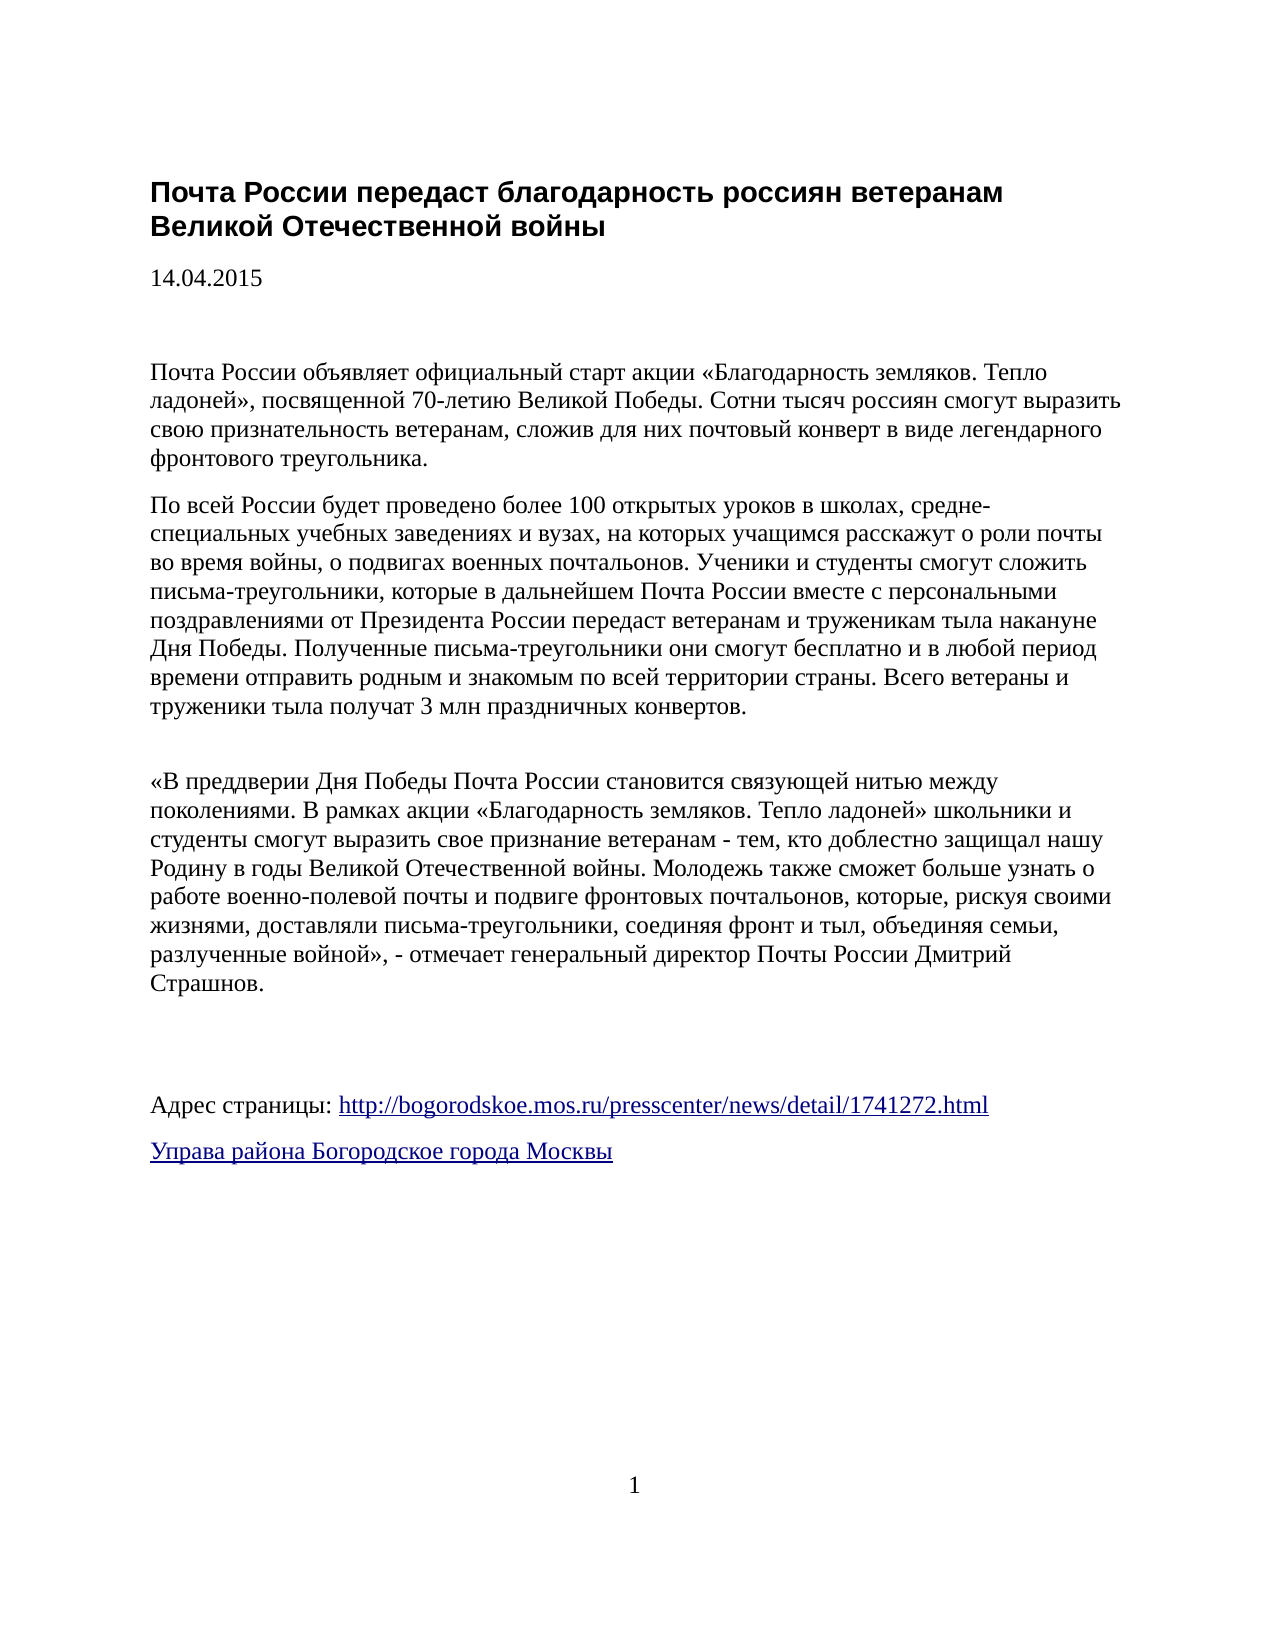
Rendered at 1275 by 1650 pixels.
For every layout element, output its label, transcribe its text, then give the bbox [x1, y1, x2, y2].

text 14.04.2015 [150, 263, 1125, 292]
text Адрес страницы: http://bogorodskoe.mos.ru/presscenter/news/detail/1741272.html [150, 1090, 1125, 1118]
text Почта России объявляет официальный старт акции «Благодарность земляков. Тепло ладоней», посвященной 70-летию Великой Победы. Сотни тысяч россиян смогут выразить свою признательность ветеранам, сложив для них почтовый конверт в виде легендарного фронтового треугольника. [150, 357, 1125, 472]
text «В преддверии Дня Победы Почта России становится связующей нитью между поколениями. В рамках акции «Благодарность земляков. Тепло ладоней» школьники и студенты смогут выразить свое признание ветеранам - тем, кто доблестно защищал нашу Родину в годы Великой Отечественной войны. Молодежь также сможет больше узнать о работе военно-полевой почты и подвиге фронтовых почтальонов, которые, рискуя своими жизнями, доставляли письма-треугольники, соединяя фронт и тыл, объединяя семьи, разлученные войной», - отмечает генеральный директор Почты России Дмитрий Страшнов. [150, 766, 1125, 996]
text По всей России будет проведено более 100 открытых уроков в школах, средне-специальных учебных заведениях и вузах, на которых учащимся расскажут о роли почты во время войны, о подвигах военных почтальонов. Ученики и студенты смогут сложить письма-треугольники, которые в дальнейшем Почта России вместе с персональными поздравлениями от Президента России передаст ветеранам и труженикам тыла накануне Дня Победы. Полученные письма-треугольники они смогут бесплатно и в любой период времени отправить родным и знакомым по всей территории страны. Всего ветераны и труженики тыла получат 3 млн праздничных конвертов. [150, 490, 1125, 748]
subtitle Почта России передаст благодарность россиян ветеранам Великой Отечественной войны [150, 175, 1125, 242]
text Управа района Богородское города Москвы [150, 1136, 1125, 1165]
